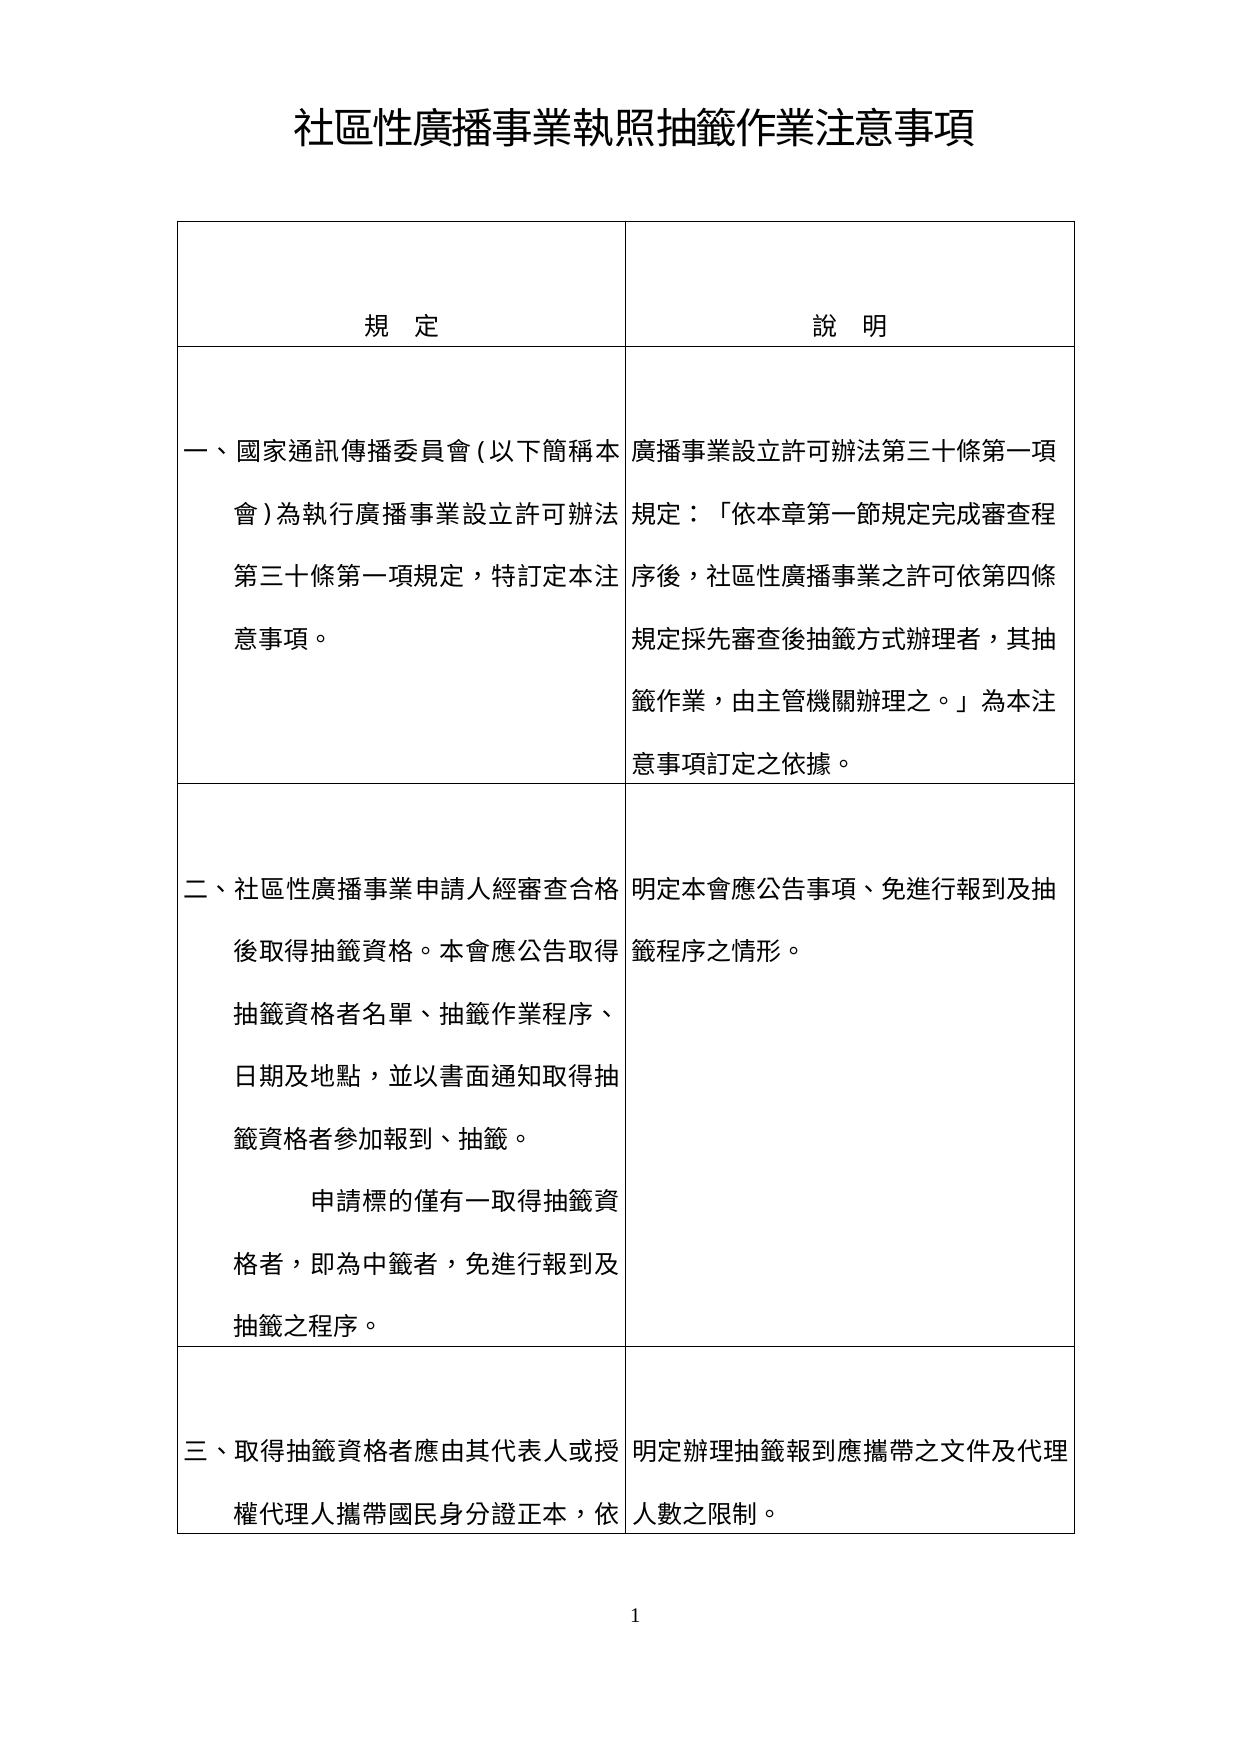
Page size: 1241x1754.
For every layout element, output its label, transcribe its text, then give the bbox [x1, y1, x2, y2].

table_cell 明定辦理抽籤報到應攜帶之文件及代理人數之限制。 [626, 1347, 1074, 1533]
text 社區性廣播事業執照抽籤作業注意事項 [177, 96, 1092, 156]
table_cell 一、國家通訊傳播委員會(以下簡稱本會)為執行廣播事業設立許可辦法第三十條第一項規定，特訂定本注意事項。 [178, 347, 625, 783]
table_cell 廣播事業設立許可辦法第三十條第一項規定：「依本章第一節規定完成審查程序後，社區性廣播事業之許可依第四條規定採先審查後抽籤方式辦理者，其抽籤作業，由主管機關辦理之。」為本注意事項訂定之依據。 [626, 347, 1074, 783]
table_cell 二、社區性廣播事業申請人經審查合格後取得抽籤資格。本會應公告取得抽籤資格者名單、抽籤作業程序、日期及地點，並以書面通知取得抽籤資格者參加報到、抽籤。 申請標的僅有一取得抽籤資格者，即為中籤者，免進行報到及抽籤之程序。 [178, 784, 625, 1346]
table_header 說 明 [626, 222, 1074, 346]
table_header 規 定 [178, 222, 625, 346]
table_cell 三、取得抽籤資格者應由其代表人或授權代理人攜帶國民身分證正本，依 [178, 1347, 625, 1533]
table_cell 明定本會應公告事項、免進行報到及抽籤程序之情形。 [626, 784, 1074, 1346]
